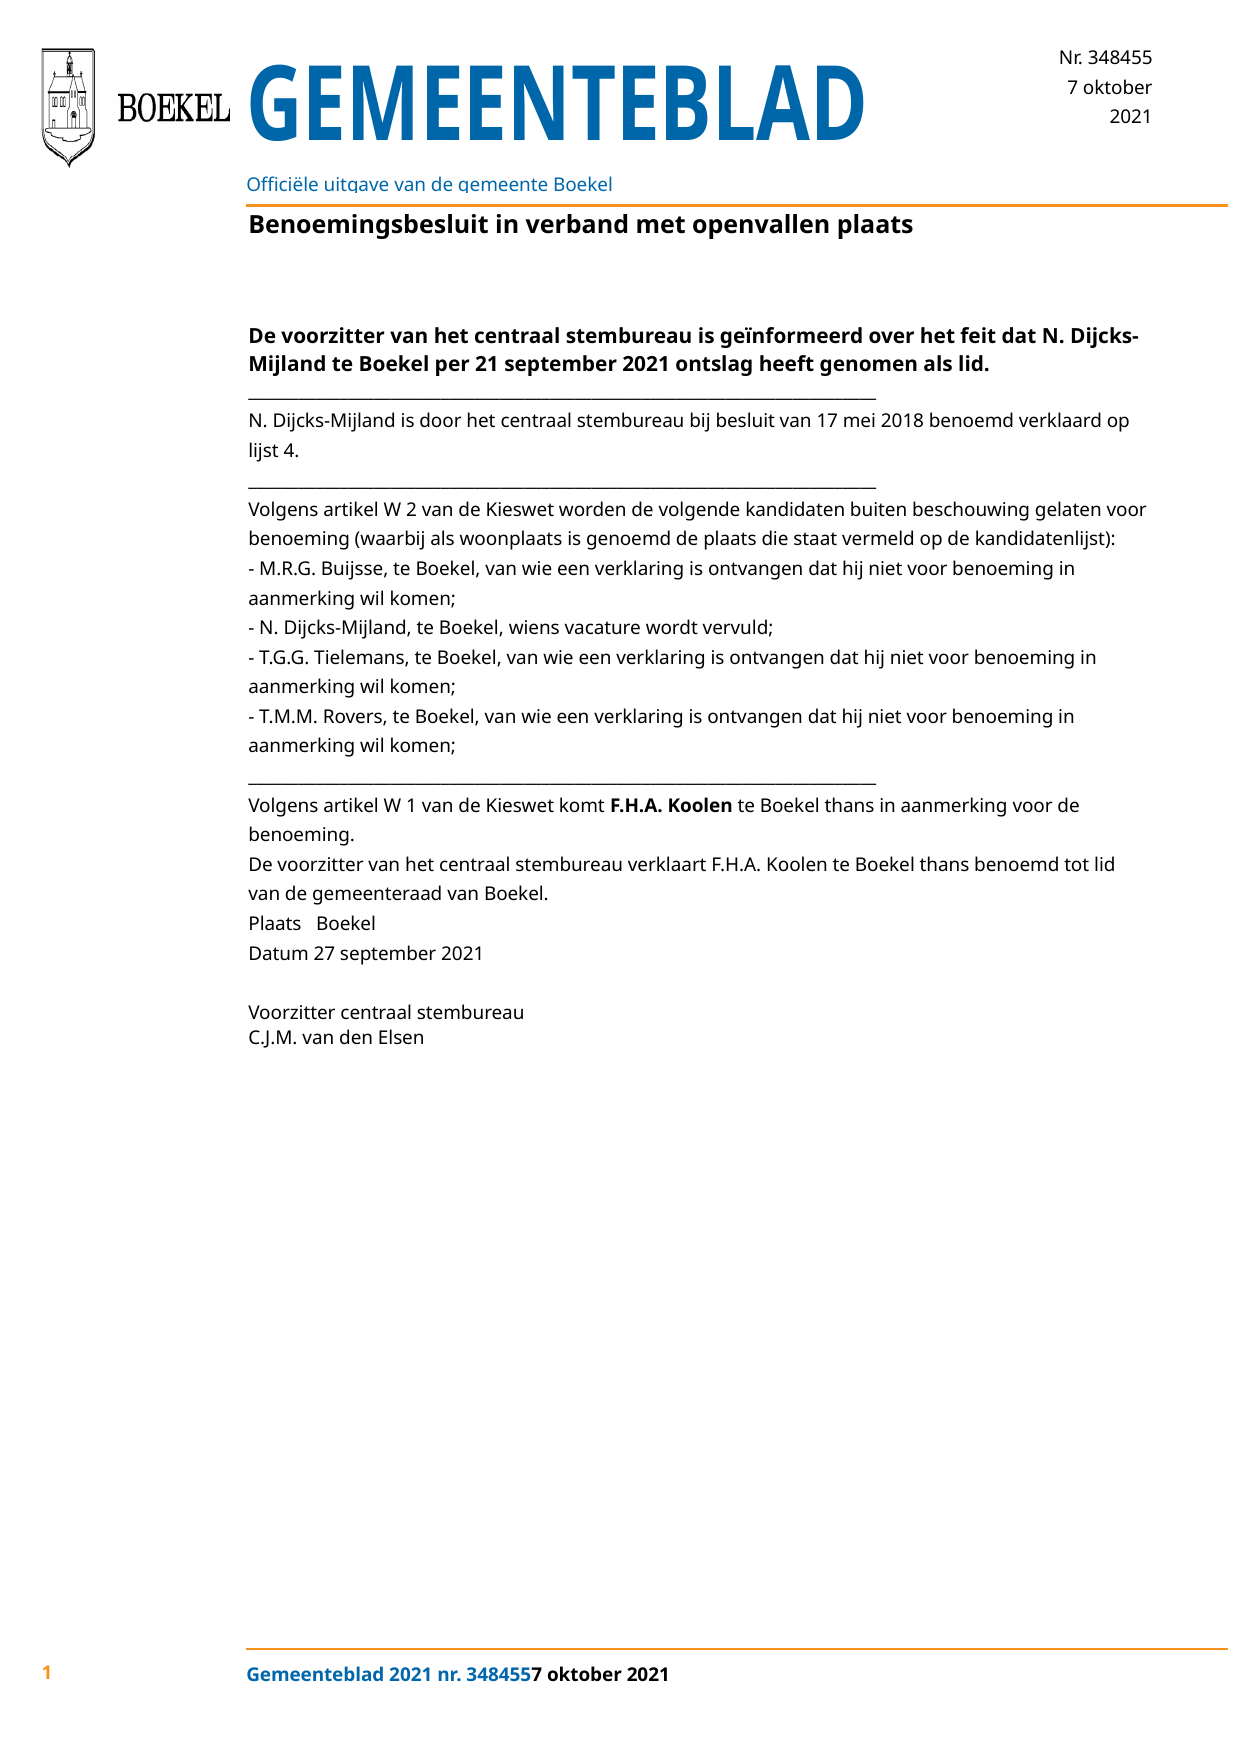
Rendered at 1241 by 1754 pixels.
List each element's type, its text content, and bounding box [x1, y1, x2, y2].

text N. Dijcks-Mijland is door het centraal stembureau bij besluit van 17 mei 2018 benoemd verklaard op lijst 4. [248, 407, 1152, 462]
text Plaats Boekel [248, 910, 1152, 936]
text - N. Dijcks-Mijland, te Boekel, wiens vacature wordt vervuld; [248, 614, 1152, 640]
text ___________________________________________________________________________ [248, 378, 1152, 403]
text ___________________________________________________________________________ [248, 466, 1152, 492]
text De voorzitter van het centraal stembureau is geïnformeerd over het feit dat N. Dijcks-Mijland te Boekel per 21 september 2021 ontslag heeft genomen als lid. [248, 321, 1152, 378]
text Volgens artikel W 2 van de Kieswet worden de volgende kandidaten buiten beschouwing gelaten voor benoeming (waarbij als woonplaats is genoemd de plaats die staat vermeld op de kandidatenlijst): [248, 496, 1152, 551]
text Volgens artikel W 1 van de Kieswet komt F.H.A. Koolen te Boekel thans in aanmerking voor de benoeming. [248, 792, 1152, 847]
text De voorzitter van het centraal stembureau verklaart F.H.A. Koolen te Boekel thans benoemd tot lid van de gemeenteraad van Boekel. [248, 851, 1152, 906]
text - M.R.G. Buijsse, te Boekel, van wie een verklaring is ontvangen dat hij niet voor benoeming in aanmerking wil komen; [248, 555, 1152, 610]
text Datum 27 september 2021 [248, 940, 1152, 965]
text Benoemingsbesluit in verband met openvallen plaats [248, 207, 1152, 241]
text - T.M.M. Rovers, te Boekel, van wie een verklaring is ontvangen dat hij niet voor benoeming in aanmerking wil komen; [248, 703, 1152, 758]
text - T.G.G. Tielemans, te Boekel, van wie een verklaring is ontvangen dat hij niet voor benoeming in aanmerking wil komen; [248, 644, 1152, 699]
picture [41, 47, 231, 172]
text ___________________________________________________________________________ [248, 762, 1152, 788]
text Voorzitter centraal stembureau [248, 999, 1152, 1024]
text C.J.M. van den Elsen [248, 1024, 1152, 1050]
